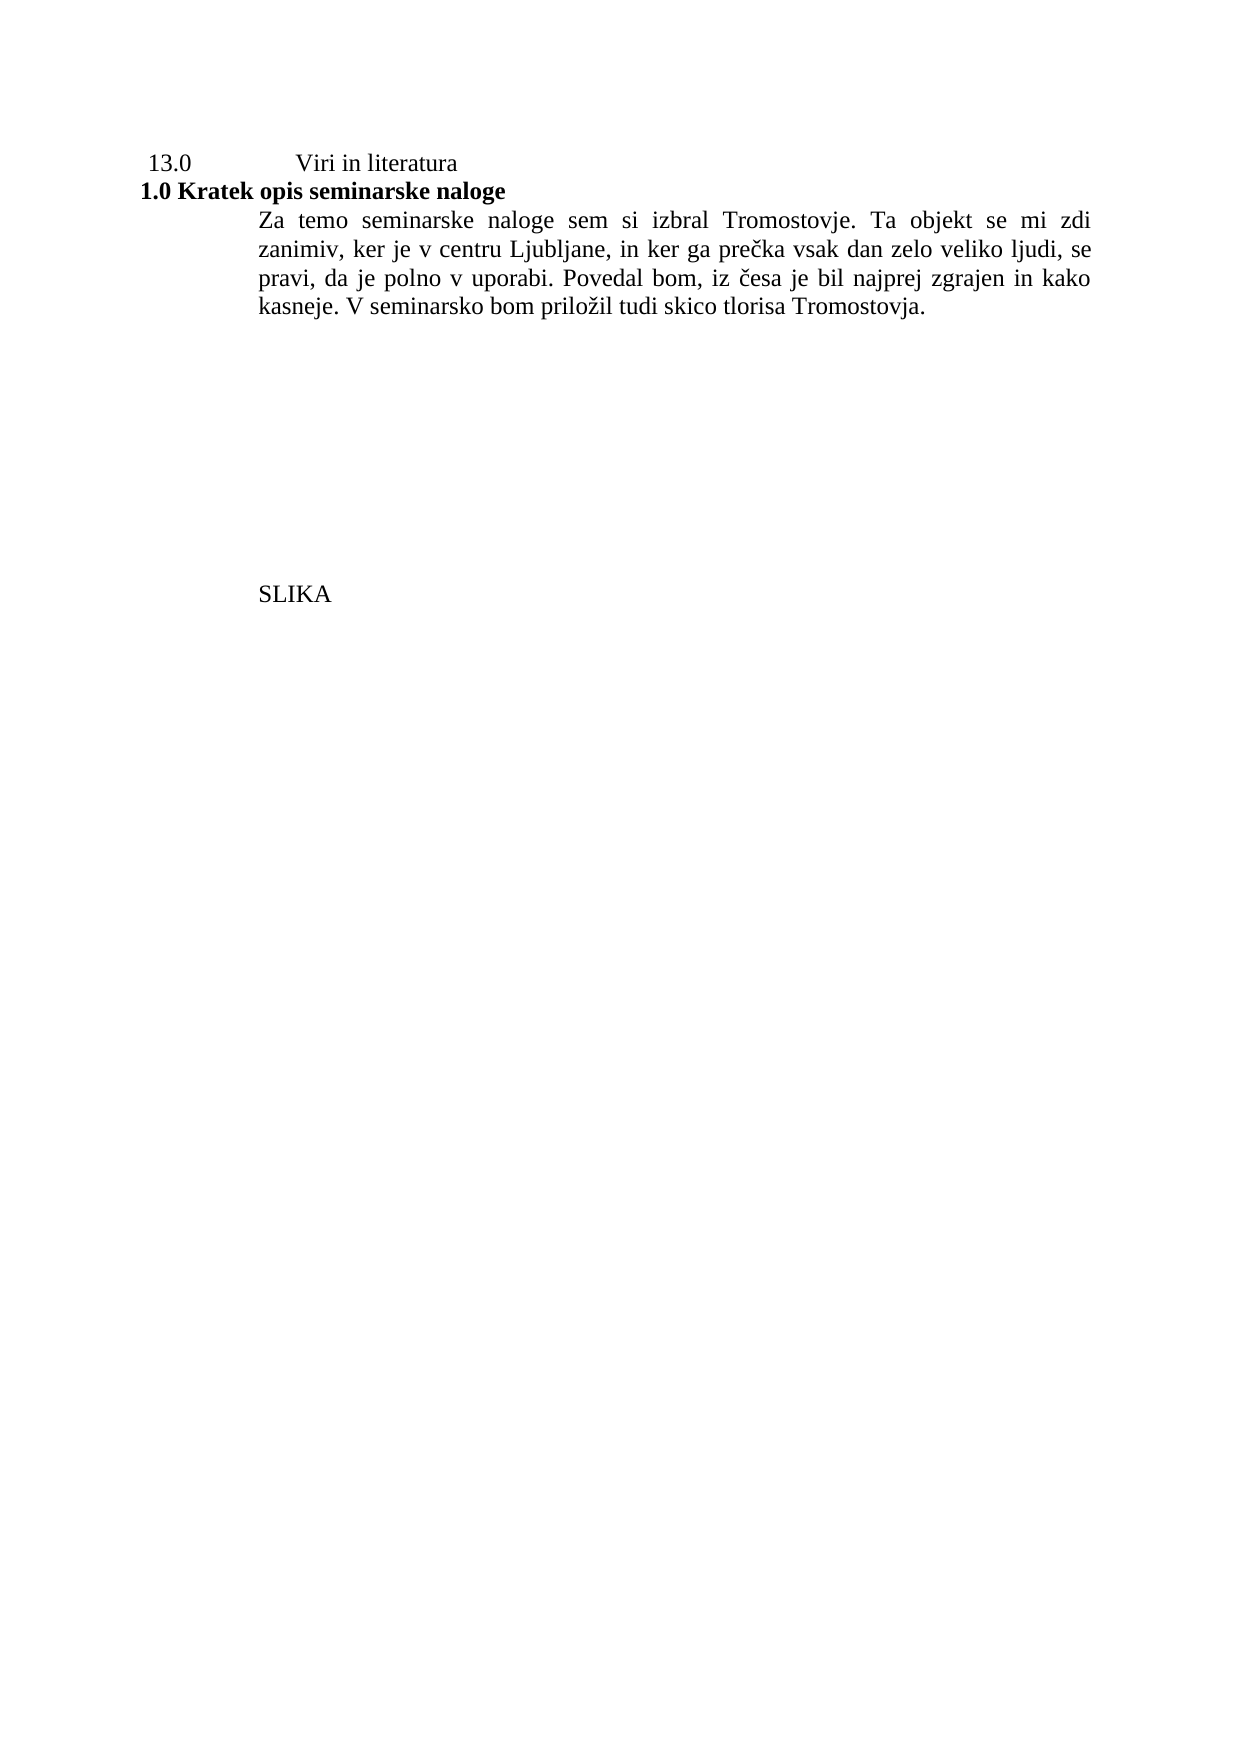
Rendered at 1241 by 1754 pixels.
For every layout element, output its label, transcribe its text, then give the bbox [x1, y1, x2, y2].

list Viri in literatura [148, 148, 1093, 176]
text Za temo seminarske naloge sem si izbral Tromostovje. Ta objekt se mi zdi zanimiv, ker je v centru Ljubljane, in ker ga prečka vsak dan zelo veliko ljudi, se pravi, da je polno v uporabi. Povedal bom, iz česa je bil najprej zgrajen in kako kasneje. V seminarsko bom priložil tudi skico tlorisa Tromostovja. [258, 205, 1093, 320]
text SLIKA [258, 579, 1093, 608]
list Kratek opis seminarske naloge [140, 176, 1093, 205]
